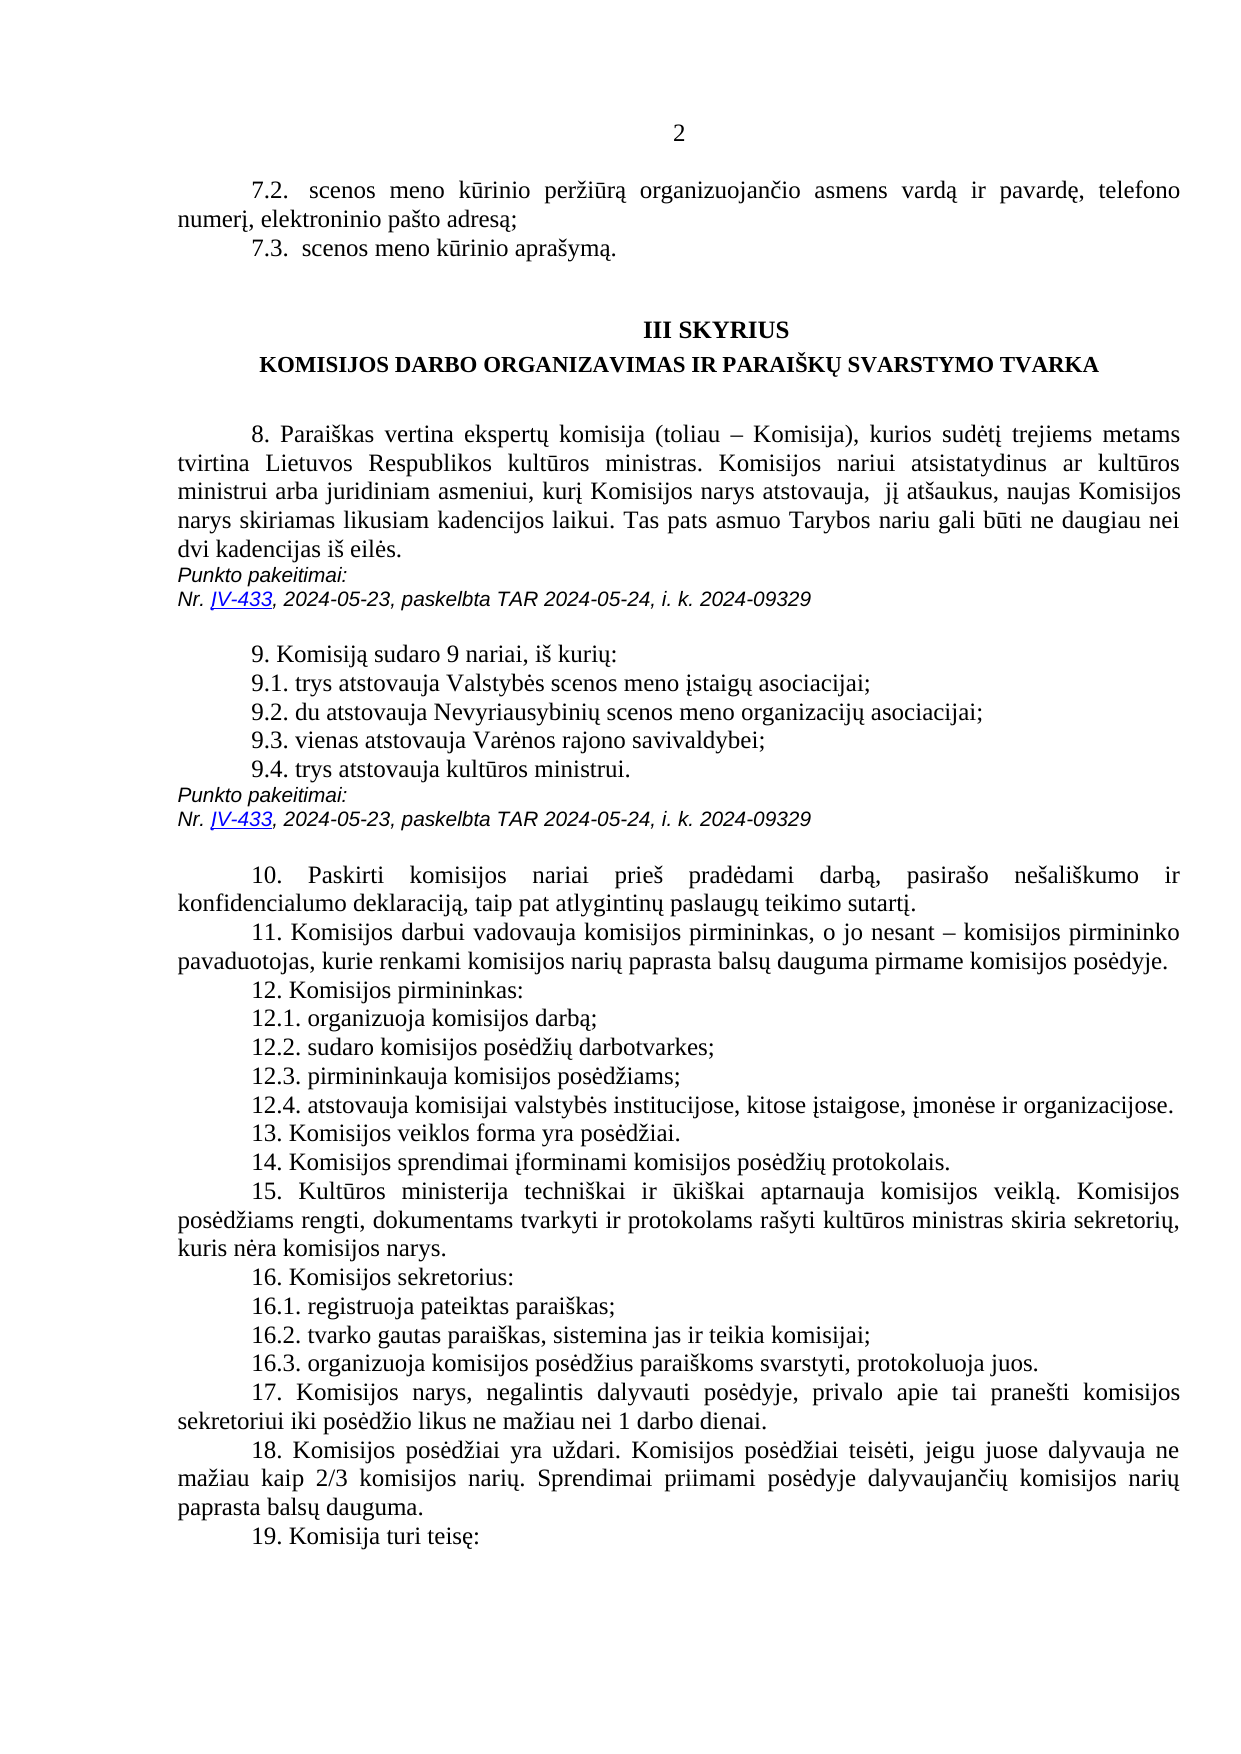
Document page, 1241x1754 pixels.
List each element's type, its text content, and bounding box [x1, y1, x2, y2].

text 12.3. pirmininkauja komisijos posėdžiams; [177, 1061, 1181, 1090]
text 9.4. trys atstovauja kultūros ministrui. [177, 754, 1181, 783]
text 8. Paraiškas vertina ekspertų komisija (toliau – Komisija), kurios sudėtį trejiems metams tvirtina Lietuvos Respublikos kultūros ministras. Komisijos nariui atsistatydinus ar kultūros ministrui arba juridiniam asmeniui, kurį Komisijos narys atstovauja, jį atšaukus, naujas Komisijos narys skiriamas likusiam kadencijos laikui. Tas pats asmuo Tarybos nariu gali būti ne daugiau nei dvi kadencijas iš eilės. [177, 419, 1181, 563]
text KOMISIJOS DARBO ORGANIZAVIMAS IR paraiškų svarstymo tvarka [177, 351, 1181, 377]
text 12.2. sudaro komisijos posėdžių darbotvarkes; [177, 1032, 1181, 1061]
text 9. Komisiją sudaro 9 nariai, iš kurių: [177, 639, 1181, 668]
text 7.3. scenos meno kūrinio aprašymą. [177, 233, 1181, 262]
text 12.1. organizuoja komisijos darbą; [177, 1003, 1181, 1032]
text 9.3. vienas atstovauja Varėnos rajono savivaldybei; [177, 726, 1181, 754]
text 16.3. organizuoja komisijos posėdžius paraiškoms svarstyti, protokoluoja juos. [177, 1348, 1181, 1377]
text 9.1. trys atstovauja Valstybės scenos meno įstaigų asociacijai; [177, 668, 1181, 697]
text 18. Komisijos posėdžiai yra uždari. Komisijos posėdžiai teisėti, jeigu juose dalyvauja ne mažiau kaip 2/3 komisijos narių. Sprendimai priimami posėdyje dalyvaujančių komisijos narių paprasta balsų dauguma. [177, 1435, 1181, 1521]
text 13. Komisijos veiklos forma yra posėdžiai. [177, 1118, 1181, 1147]
text 15. Kultūros ministerija techniškai ir ūkiškai aptarnauja komisijos veiklą. Komisijos posėdžiams rengti, dokumentams tvarkyti ir protokolams rašyti kultūros ministras skiria sekretorių, kuris nėra komisijos narys. [177, 1176, 1181, 1262]
text 16.1. registruoja pateiktas paraiškas; [177, 1291, 1181, 1320]
text 19. Komisija turi teisę: [177, 1521, 1181, 1550]
text 12.4. atstovauja komisijai valstybės institucijose, kitose įstaigose, įmonėse ir organizacijose. [177, 1090, 1181, 1118]
text Nr. ĮV-433, 2024-05-23, paskelbta TAR 2024-05-24, i. k. 2024-09329 [177, 807, 1181, 831]
text 16. Komisijos sekretorius: [177, 1262, 1181, 1291]
text 12. Komisijos pirmininkas: [177, 975, 1181, 1003]
text 17. Komisijos narys, negalintis dalyvauti posėdyje, privalo apie tai pranešti komisijos sekretoriui iki posėdžio likus ne mažiau nei 1 darbo dienai. [177, 1377, 1181, 1435]
text Punkto pakeitimai: [177, 563, 1181, 587]
text 16.2. tvarko gautas paraiškas, sistemina jas ir teikia komisijai; [177, 1320, 1181, 1348]
text III SKYRIUS [251, 315, 1181, 343]
text 10. Paskirti komisijos nariai prieš pradėdami darbą, pasirašo nešališkumo ir konfidencialumo deklaraciją, taip pat atlygintinų paslaugų teikimo sutartį. [177, 860, 1181, 917]
text 14. Komisijos sprendimai įforminami komisijos posėdžių protokolais. [177, 1147, 1181, 1176]
text Punkto pakeitimai: [177, 783, 1181, 807]
text 9.2. du atstovauja Nevyriausybinių scenos meno organizacijų asociacijai; [177, 697, 1181, 726]
text Nr. ĮV-433, 2024-05-23, paskelbta TAR 2024-05-24, i. k. 2024-09329 [177, 587, 1181, 611]
text 11. Komisijos darbui vadovauja komisijos pirmininkas, o jo nesant – komisijos pirmininko pavaduotojas, kurie renkami komisijos narių paprasta balsų dauguma pirmame komisijos posėdyje. [177, 917, 1181, 975]
text 7.2. scenos meno kūrinio peržiūrą organizuojančio asmens vardą ir pavardę, telefono numerį, elektroninio pašto adresą; [177, 176, 1181, 233]
